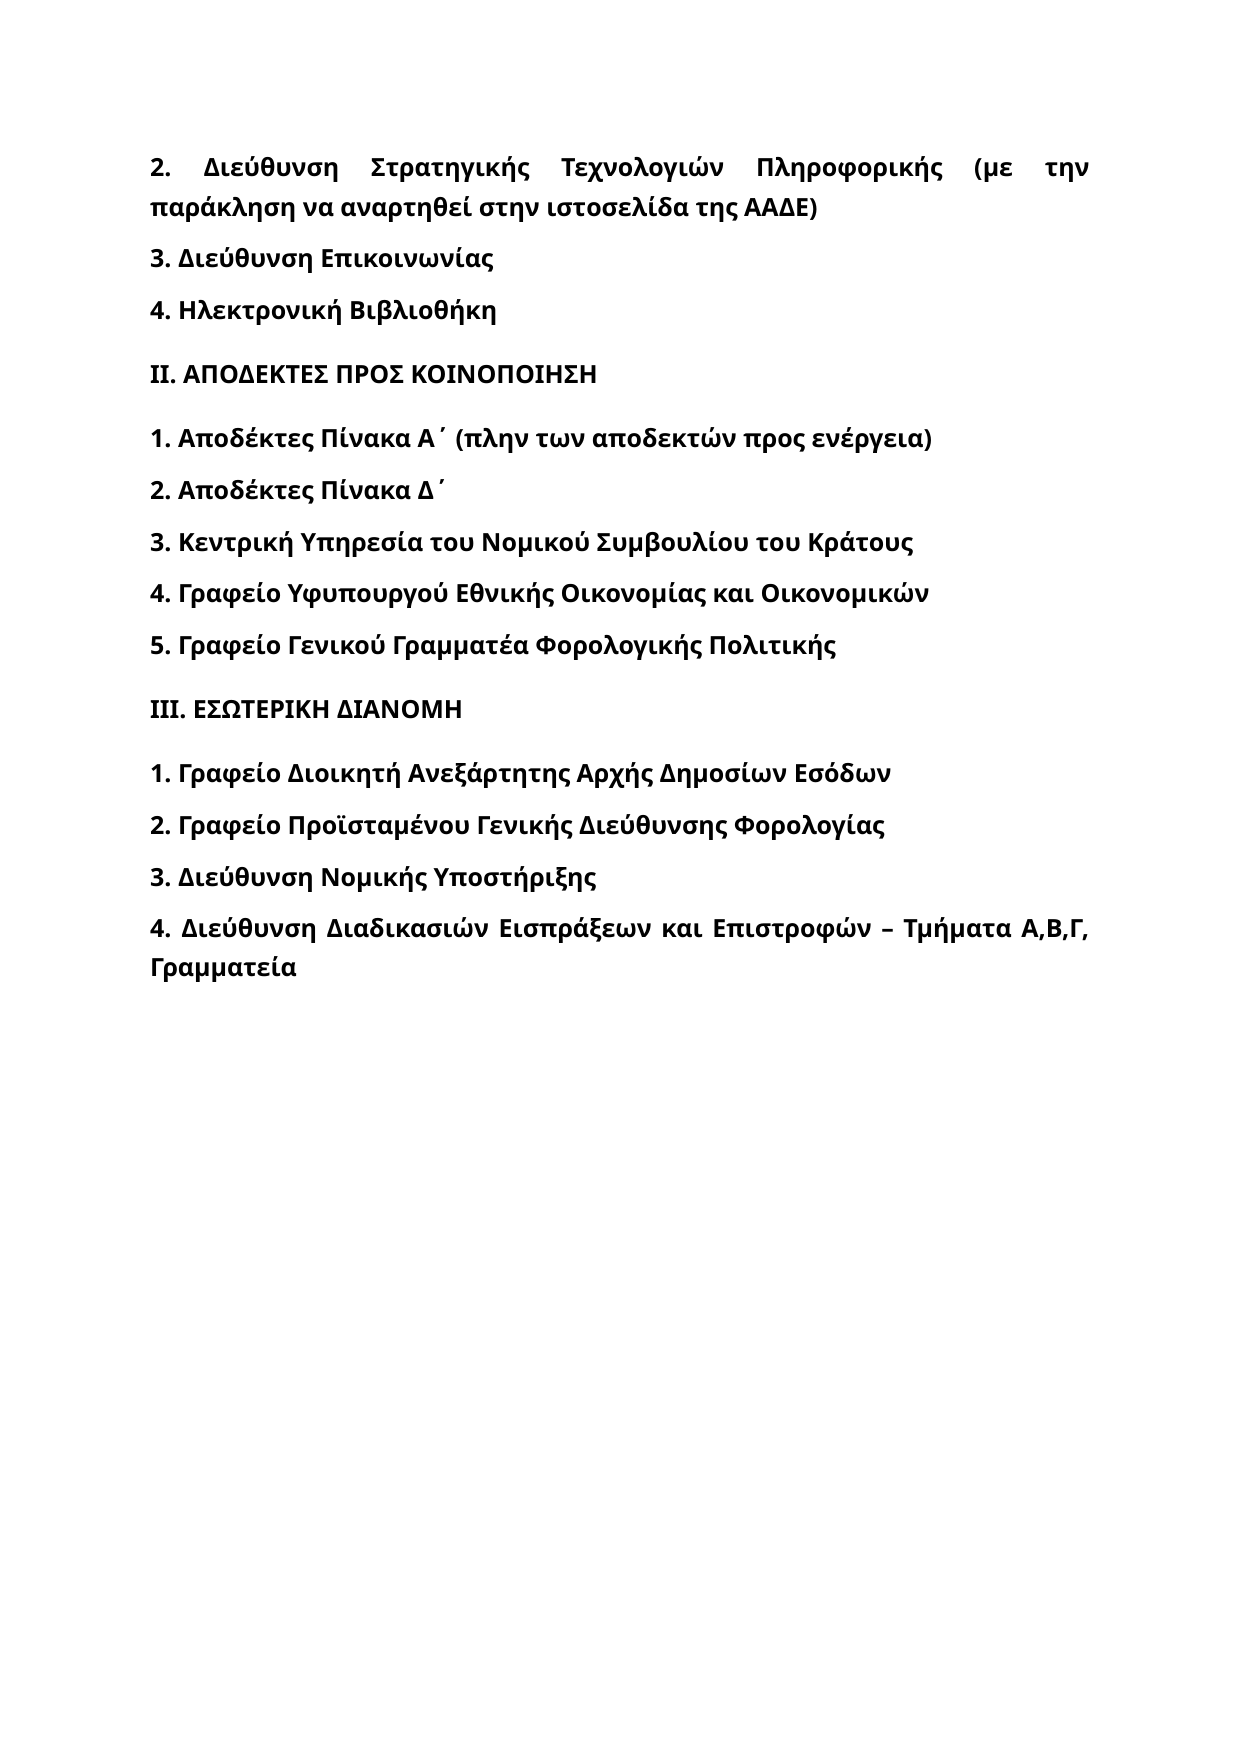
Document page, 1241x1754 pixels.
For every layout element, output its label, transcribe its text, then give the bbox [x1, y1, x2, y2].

text 2. Γραφείο Προϊσταμένου Γενικής Διεύθυνσης Φορολογίας [150, 807, 1090, 842]
text 4. Γραφείο Υφυπουργού Εθνικής Οικονομίας και Οικονομικών [150, 576, 1090, 610]
text 1. Αποδέκτες Πίνακα Α΄ (πλην των αποδεκτών προς ενέργεια) [150, 421, 1090, 455]
text III. ΕΣΩΤΕΡΙΚΗ ΔΙΑΝΟΜΗ [150, 692, 1090, 726]
text 1. Γραφείο Διοικητή Ανεξάρτητης Αρχής Δημοσίων Εσόδων [150, 756, 1090, 790]
text 2. Διεύθυνση Στρατηγικής Τεχνολογιών Πληροφορικής (με την παράκληση να αναρτηθεί στην ιστοσελίδα της ΑΑΔΕ) [150, 150, 1090, 223]
text 3. Διεύθυνση Νομικής Υποστήριξης [150, 859, 1090, 893]
text 5. Γραφείο Γενικού Γραμματέα Φορολογικής Πολιτικής [150, 627, 1090, 662]
text 3. Κεντρική Υπηρεσία του Νομικού Συμβουλίου του Κράτους [150, 524, 1090, 558]
text 4. Διεύθυνση Διαδικασιών Εισπράξεων και Επιστροφών – Τμήματα Α,Β,Γ, Γραμματεία [150, 911, 1090, 984]
text 2. Αποδέκτες Πίνακα Δ΄ [150, 472, 1090, 507]
text 3. Διεύθυνση Επικοινωνίας [150, 241, 1090, 275]
text 4. Ηλεκτρονική Βιβλιοθήκη [150, 292, 1090, 327]
text ΙΙ. ΑΠΟΔΕΚΤΕΣ ΠΡΟΣ ΚΟΙΝΟΠΟΙΗΣΗ [150, 357, 1090, 391]
